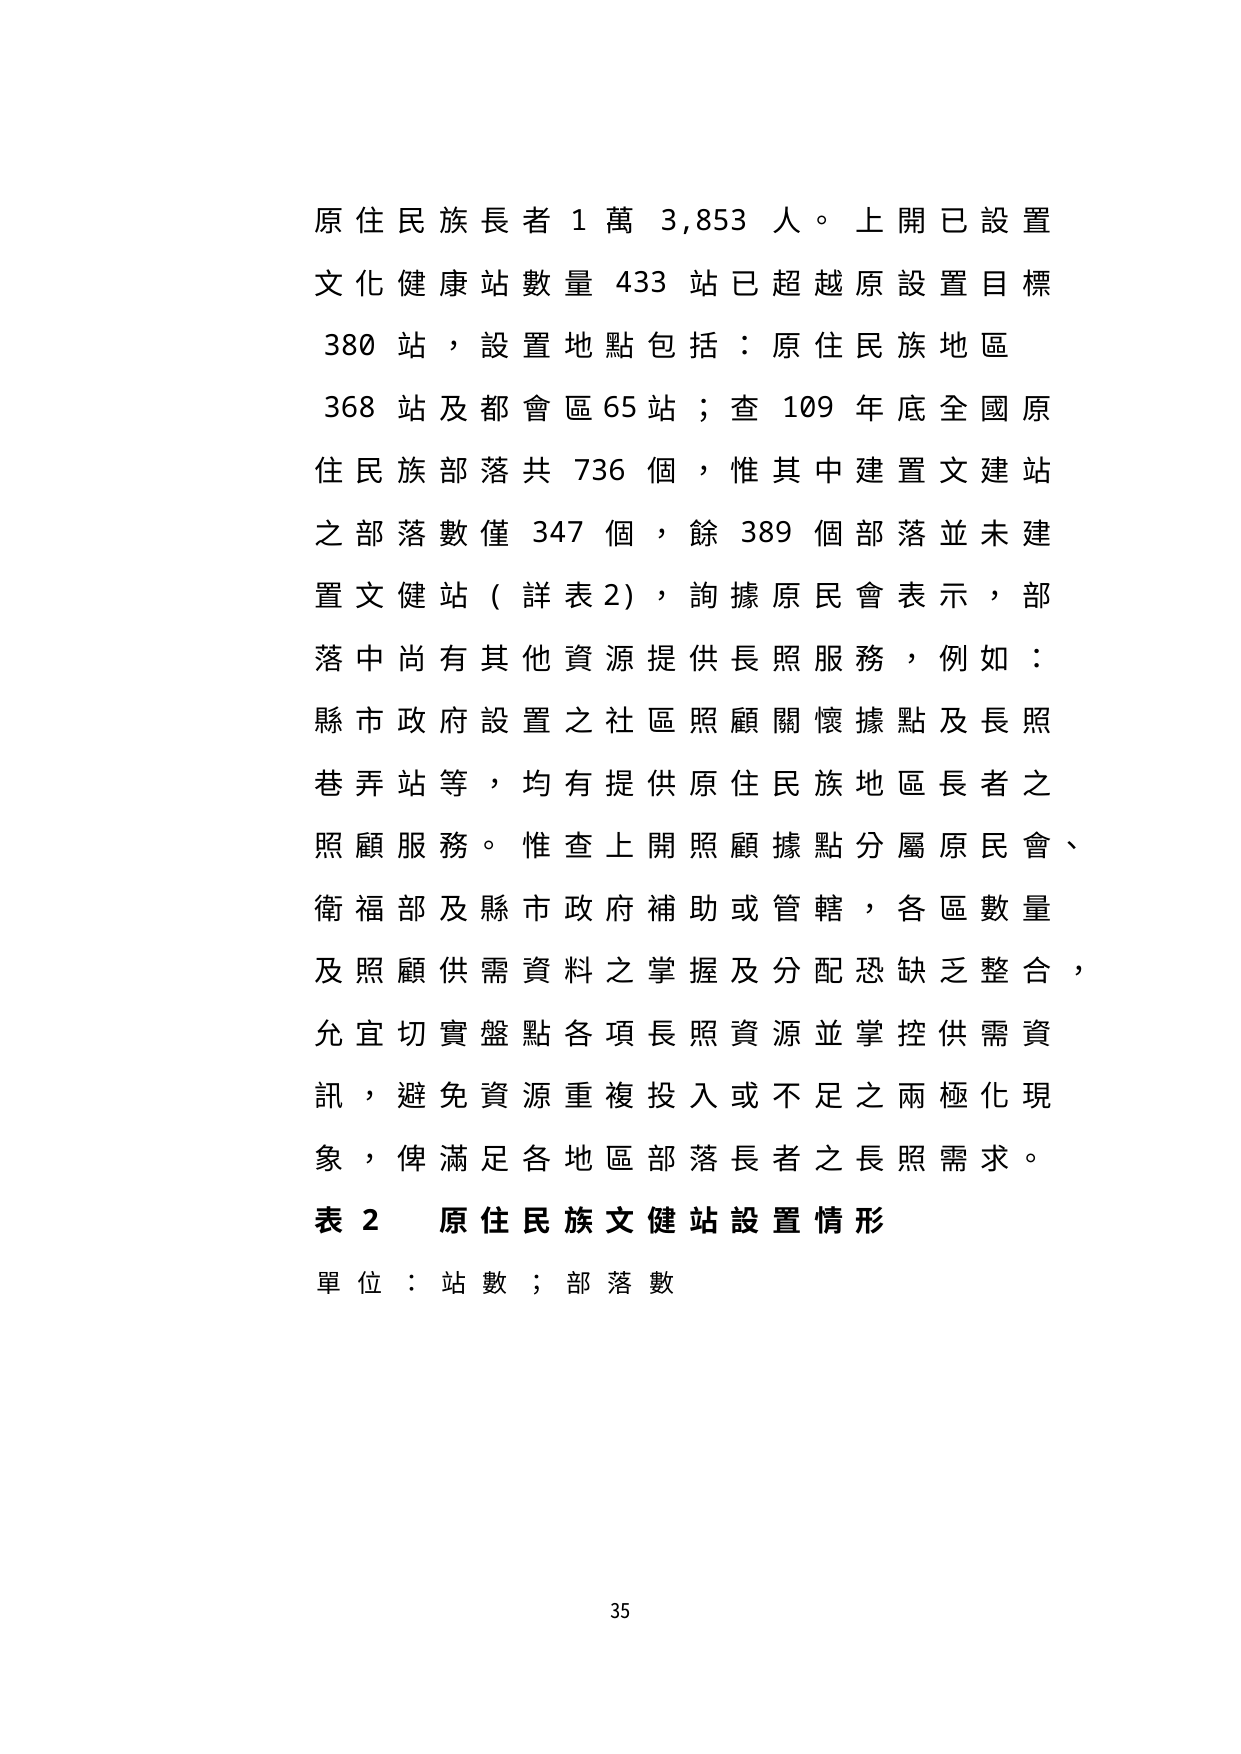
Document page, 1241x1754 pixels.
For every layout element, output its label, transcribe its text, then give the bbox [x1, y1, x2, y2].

text 依原民會111年度單位預算書有關109年度計畫實施成果所述，為落實長期照顧10年計畫2.0，至109年底實際已補助15個地方政府設置433站文化健康站，培植1,176名在地族人擔任照顧服務員，服務原住民族長者1萬3,853人。上開已設置文化健康站數量433站已超越原設置目標380站，設置地點包括：原住民族地區368站及都會區65站；查109年底全國原住民族部落共736個，惟其中建置文建站之部落數僅347個，餘389個部落並未建置文健站(詳表2)，詢據原民會表示，部落中尚有其他資源提供長照服務，例如：縣市政府設置之社區照顧關懷據點及長照巷弄站等，均有提供原住民族地區長者之照顧服務。惟查上開照顧據點分屬原民會、衛福部及縣市政府補助或管轄，各區數量及照顧供需資料之掌握及分配恐缺乏整合，允宜切實盤點各項長照資源並掌控供需資訊，避免資源重複投入或不足之兩極化現象，俾滿足各地區部落長者之長照需求。 [271, 177, 1058, 1177]
text 表2 原住民族文健站設置情形 單位：站數；部落數 [271, 1177, 1058, 1302]
